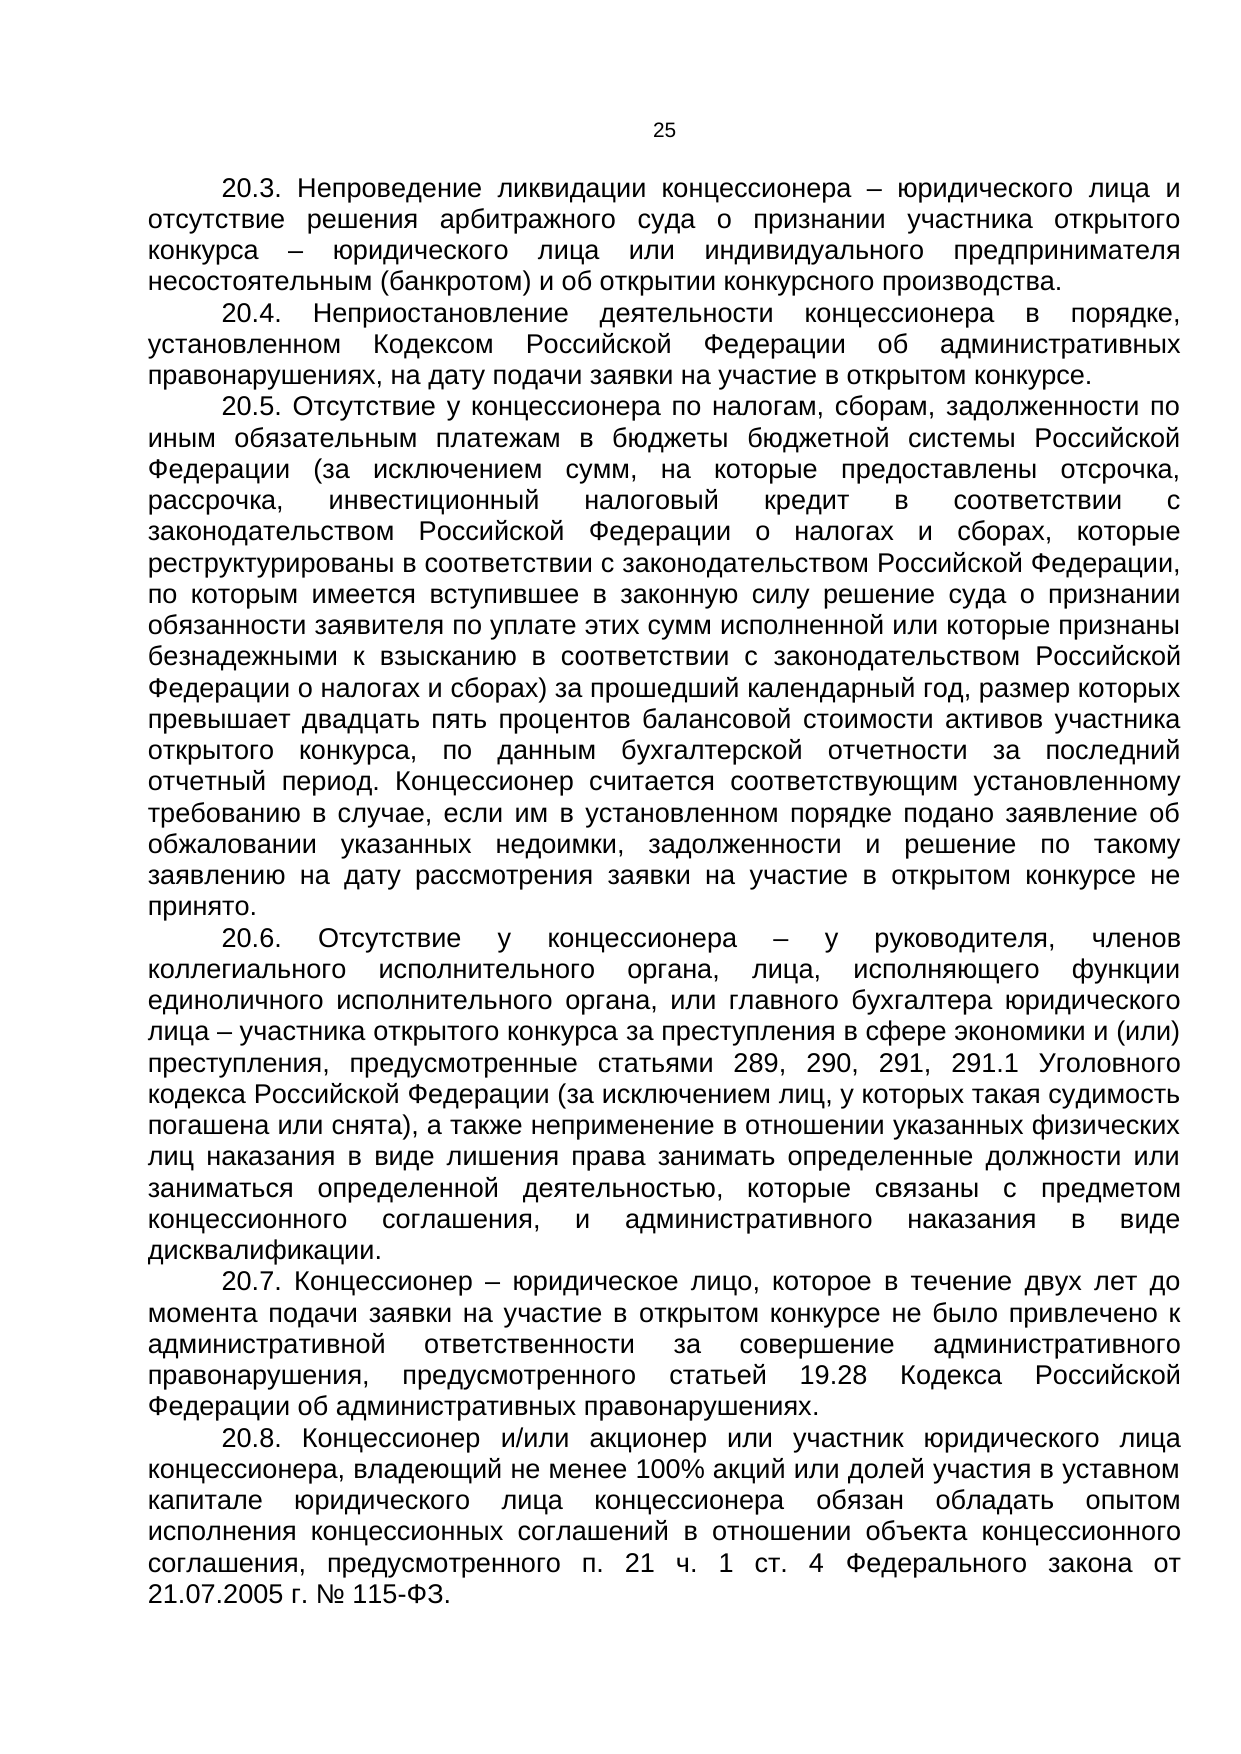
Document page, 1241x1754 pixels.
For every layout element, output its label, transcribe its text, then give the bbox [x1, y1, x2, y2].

text 20.8. Концессионер и/или акционер или участник юридического лица концессионера, владеющий не менее 100% акций или долей участия в уставном капитале юридического лица концессионера обязан обладать опытом исполнения концессионных соглашений в отношении объекта концессионного соглашения, предусмотренного п. 21 ч. 1 ст. 4 Федерального закона от 21.07.2005 г. № 115-ФЗ. [148, 1422, 1181, 1609]
text 20.7. Концессионер – юридическое лицо, которое в течение двух лет до момента подачи заявки на участие в открытом конкурсе не было привлечено к административной ответственности за совершение административного правонарушения, предусмотренного статьей 19.28 Кодекса Российской Федерации об административных правонарушениях. [148, 1265, 1181, 1422]
text 20.5. Отсутствие у концессионера по налогам, сборам, задолженности по иным обязательным платежам в бюджеты бюджетной системы Российской Федерации (за исключением сумм, на которые предоставлены отсрочка, рассрочка, инвестиционный налоговый кредит в соответствии с законодательством Российской Федерации о налогах и сборах, которые реструктурированы в соответствии с законодательством Российской Федерации, по которым имеется вступившее в законную силу решение суда о признании обязанности заявителя по уплате этих сумм исполненной или которые признаны безнадежными к взысканию в соответствии с законодательством Российской Федерации о налогах и сборах) за прошедший календарный год, размер которых превышает двадцать пять процентов балансовой стоимости активов участника открытого конкурса, по данным бухгалтерской отчетности за последний отчетный период. Концессионер считается соответствующим установленному требованию в случае, если им в установленном порядке подано заявление об обжаловании указанных недоимки, задолженности и решение по такому заявлению на дату рассмотрения заявки на участие в открытом конкурсе не принято. [148, 390, 1181, 922]
text 20.6. Отсутствие у концессионера – у руководителя, членов коллегиального исполнительного органа, лица, исполняющего функции единоличного исполнительного органа, или главного бухгалтера юридического лица – участника открытого конкурса за преступления в сфере экономики и (или) преступления, предусмотренные статьями 289, 290, 291, 291.1 Уголовного кодекса Российской Федерации (за исключением лиц, у которых такая судимость погашена или снята), а также неприменение в отношении указанных физических лиц наказания в виде лишения права занимать определенные должности или заниматься определенной деятельностью, которые связаны с предметом концессионного соглашения, и административного наказания в виде дисквалификации. [148, 922, 1181, 1265]
text 20.3. Непроведение ликвидации концессионера – юридического лица и отсутствие решения арбитражного суда о признании участника открытого конкурса – юридического лица или индивидуального предпринимателя несостоятельным (банкротом) и об открытии конкурсного производства. [148, 172, 1181, 297]
text 20.4. Неприостановление деятельности концессионера в порядке, установленном Кодексом Российской Федерации об административных правонарушениях, на дату подачи заявки на участие в открытом конкурсе. [148, 297, 1181, 390]
